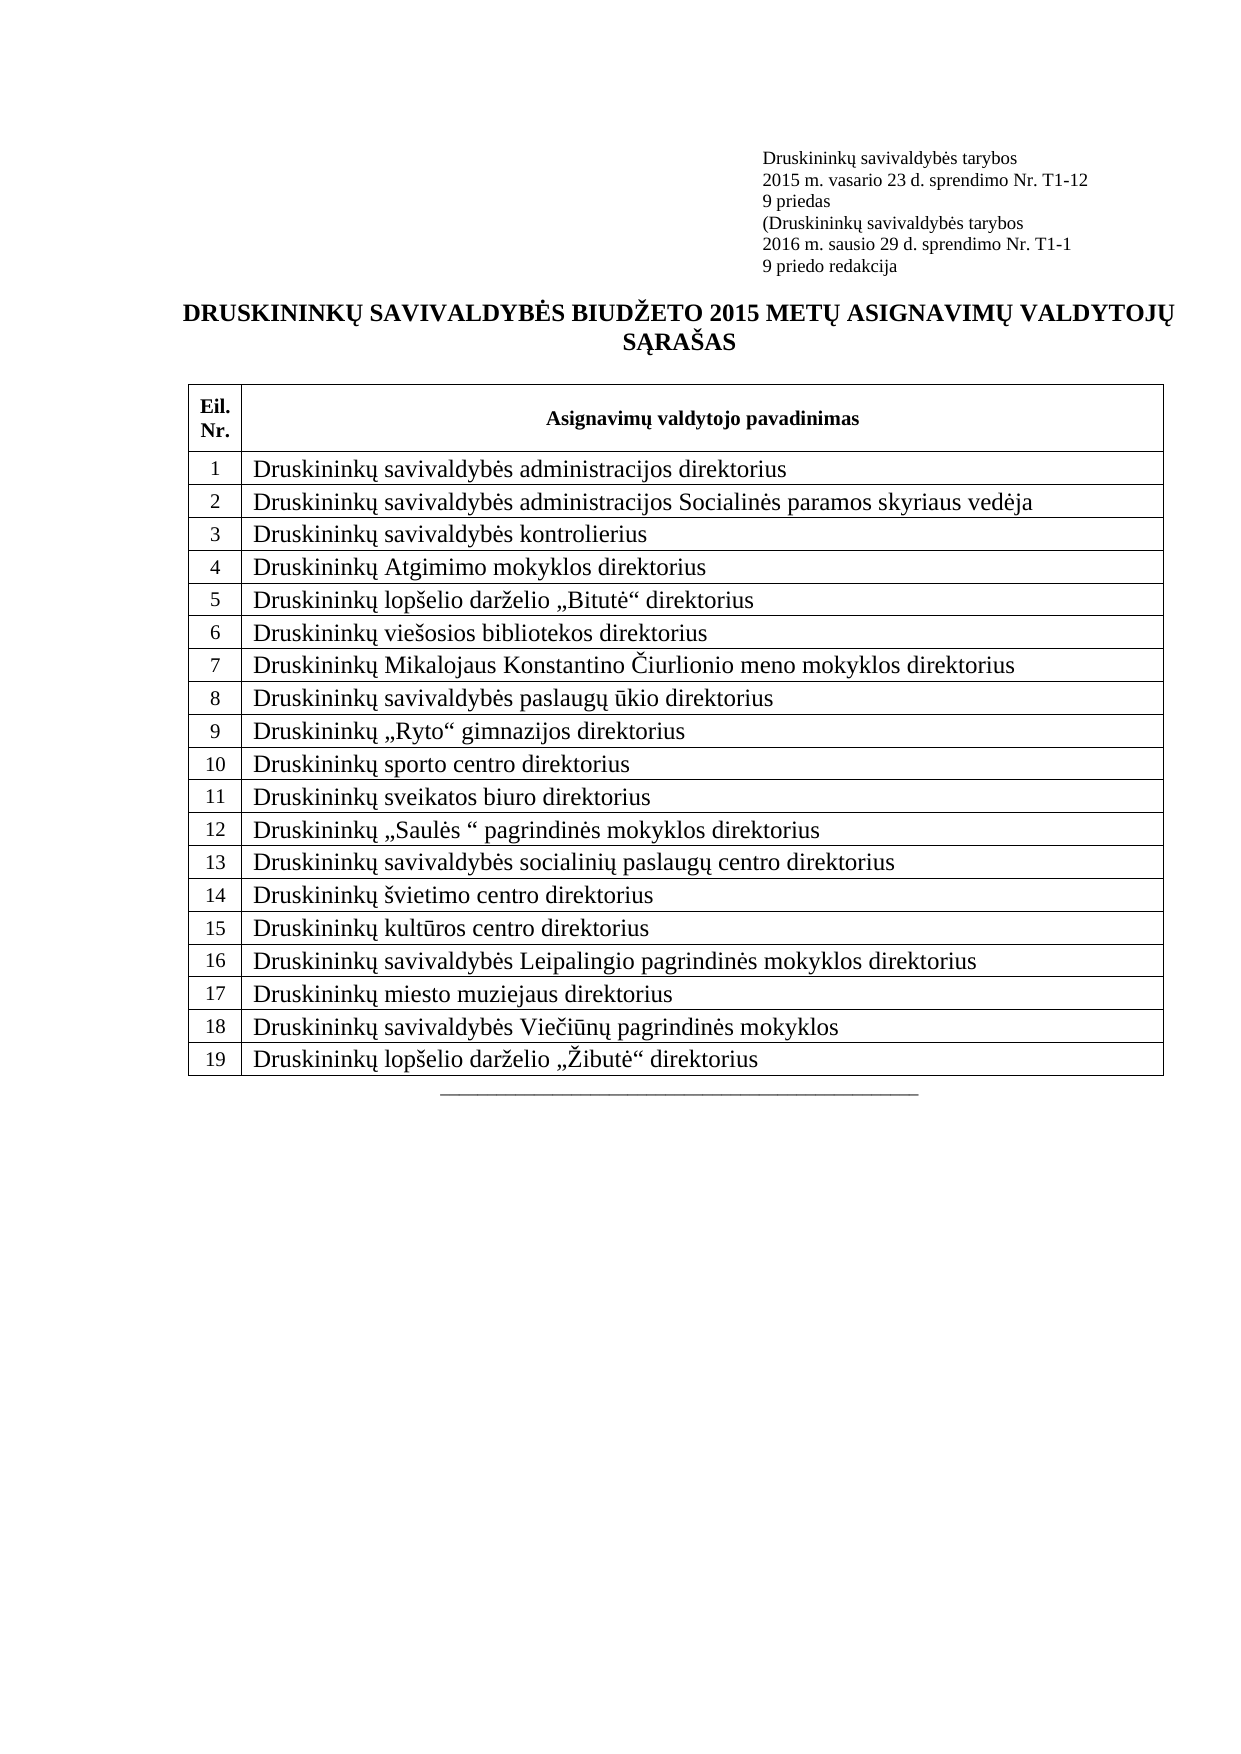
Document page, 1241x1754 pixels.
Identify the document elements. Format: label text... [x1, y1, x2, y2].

table_cell Druskininkų lopšelio darželio „Bitutė“ direktorius [242, 584, 1163, 615]
table_cell Druskininkų viešosios bibliotekos direktorius [242, 616, 1163, 648]
table_cell Druskininkų lopšelio darželio „Žibutė“ direktorius [242, 1043, 1163, 1075]
table_header Asignavimų valdytojo pavadinimas [242, 385, 1163, 451]
table_cell Druskininkų savivaldybės kontrolierius [242, 518, 1163, 550]
table_cell 16 [189, 945, 241, 976]
table_cell 13 [189, 846, 241, 878]
table_cell 17 [189, 977, 241, 1009]
table_cell Druskininkų kultūros centro direktorius [242, 912, 1163, 943]
table_cell 9 [189, 715, 241, 747]
table_cell 12 [189, 813, 241, 845]
table_cell 15 [189, 912, 241, 943]
table_cell 7 [189, 649, 241, 681]
table_cell Druskininkų švietimo centro direktorius [242, 879, 1163, 911]
text 9 priedas [290, 190, 1181, 212]
table_cell Druskininkų Atgimimo mokyklos direktorius [242, 551, 1163, 582]
table_cell 14 [189, 879, 241, 911]
text (Druskininkų savivaldybės tarybos [290, 212, 1181, 233]
table_cell Druskininkų savivaldybės administracijos Socialinės paramos skyriaus vedėja [242, 485, 1163, 517]
table_cell Druskininkų savivaldybės socialinių paslaugų centro direktorius [242, 846, 1163, 878]
table_cell 5 [189, 584, 241, 615]
table_cell Druskininkų sveikatos biuro direktorius [242, 780, 1163, 812]
table_cell 8 [189, 682, 241, 714]
table_cell Druskininkų savivaldybės administracijos direktorius [242, 452, 1163, 484]
table_cell 18 [189, 1010, 241, 1042]
text 2016 m. sausio 29 d. sprendimo Nr. T1-1 [290, 233, 1181, 255]
table_cell 10 [189, 748, 241, 779]
table_cell Druskininkų „Saulės “ pagrindinės mokyklos direktorius [242, 813, 1163, 845]
table_cell 2 [189, 485, 241, 517]
text Druskininkų savivaldybės tarybos [477, 147, 1181, 168]
table_cell Druskininkų savivaldybės paslaugų ūkio direktorius [242, 682, 1163, 714]
table_cell 19 [189, 1043, 241, 1075]
table_cell Druskininkų Mikalojaus Konstantino Čiurlionio meno mokyklos direktorius [242, 649, 1163, 681]
table_cell 1 [189, 452, 241, 484]
table_cell Druskininkų miesto muziejaus direktorius [242, 977, 1163, 1009]
table_header Eil. Nr. [189, 385, 241, 451]
table_cell Druskininkų savivaldybės Viečiūnų pagrindinės mokyklos [242, 1010, 1163, 1042]
table_cell Druskininkų sporto centro direktorius [242, 748, 1163, 779]
table_cell 4 [189, 551, 241, 582]
text DRUSKININKŲ SAVIVALDYBĖS BIUDŽETO 2015 METŲ ASIGNAVIMŲ VALDYTOJŲ SĄRAŠAS [177, 298, 1181, 355]
text 2015 m. vasario 23 d. sprendimo Nr. T1-12 [290, 168, 1181, 190]
table_cell 11 [189, 780, 241, 812]
text 9 priedo redakcija [290, 255, 1181, 276]
table_cell 6 [189, 616, 241, 648]
table_cell Druskininkų „Ryto“ gimnazijos direktorius [242, 715, 1163, 747]
text ___________________________________________________ [177, 1076, 1181, 1097]
table_cell Druskininkų savivaldybės Leipalingio pagrindinės mokyklos direktorius [242, 945, 1163, 976]
table_cell 3 [189, 518, 241, 550]
